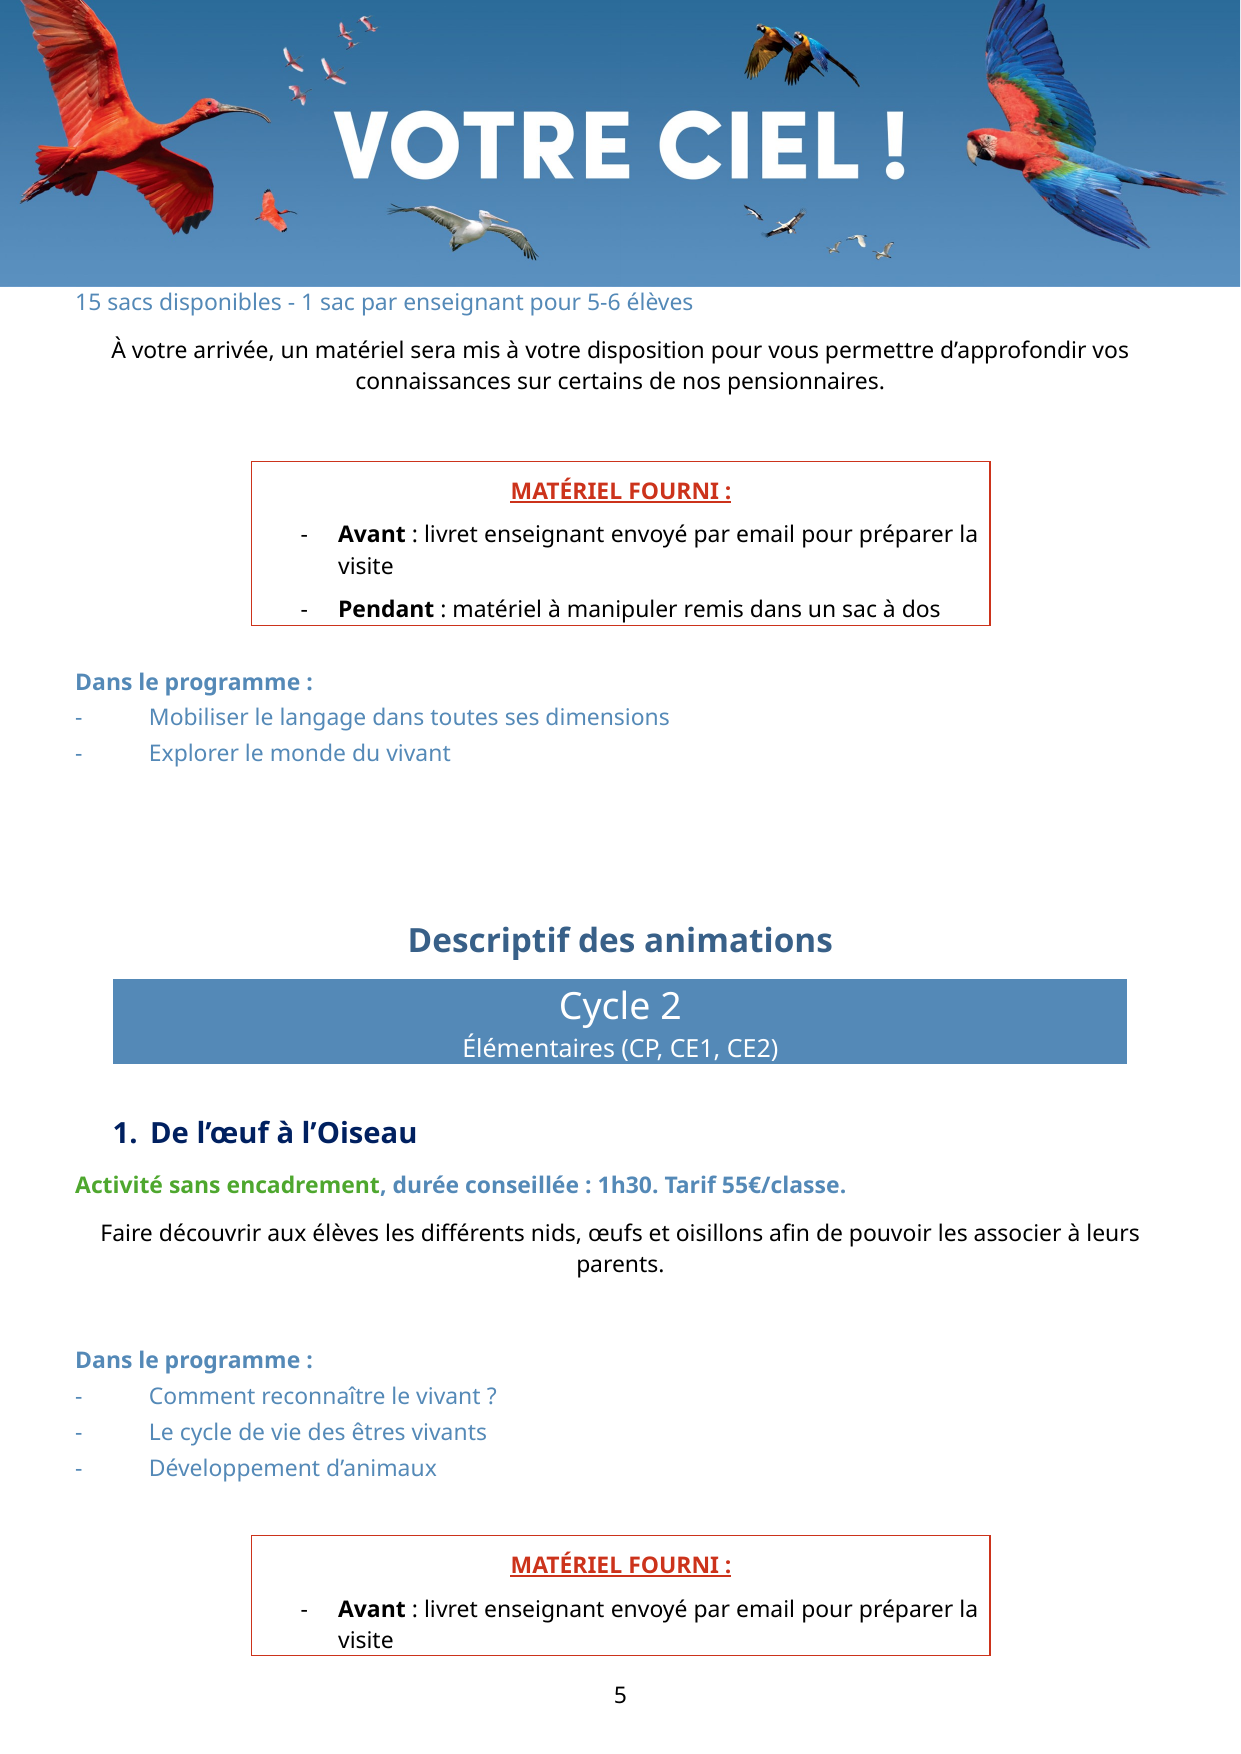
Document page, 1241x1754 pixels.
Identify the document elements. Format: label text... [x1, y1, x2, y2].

table_header MATÉRIEL FOURNI : Avant : livret enseignant envoyé par email pour préparer la visite [252, 1536, 989, 1655]
text 15 sacs disponibles - 1 sac par enseignant pour 5-6 élèves [75, 287, 1165, 317]
text Dans le programme : [75, 1344, 1197, 1375]
list Comment reconnaître le vivant ? [75, 1380, 1197, 1411]
list Mobiliser le langage dans toutes ses dimensions [75, 701, 1197, 733]
table_header Cycle 2 Élémentaires (CP, CE1, CE2) [113, 979, 1127, 1064]
list De l’œuf à l’Oiseau [112, 1112, 1165, 1152]
list Le cycle de vie des êtres vivants [75, 1416, 1197, 1447]
text Dans le programme : [75, 665, 1197, 697]
text Descriptif des animations [75, 917, 1165, 962]
list Développement d’animaux [75, 1452, 1197, 1483]
text Faire découvrir aux élèves les différents nids, œufs et oisillons afin de pouvoir les associer à leurs parents. [75, 1217, 1165, 1279]
text Activité sans encadrement, durée conseillée : 1h30. Tarif 55€/classe. [75, 1169, 1165, 1200]
list Explorer le monde du vivant [75, 737, 1197, 768]
table_header MATÉRIEL FOURNI : Avant : livret enseignant envoyé par email pour préparer la visite Pendant : matériel à manipuler remis dans un sac à dos [252, 462, 989, 625]
text À votre arrivée, un matériel sera mis à votre disposition pour vous permettre d’approfondir vos connaissances sur certains de nos pensionnaires. [75, 334, 1165, 397]
